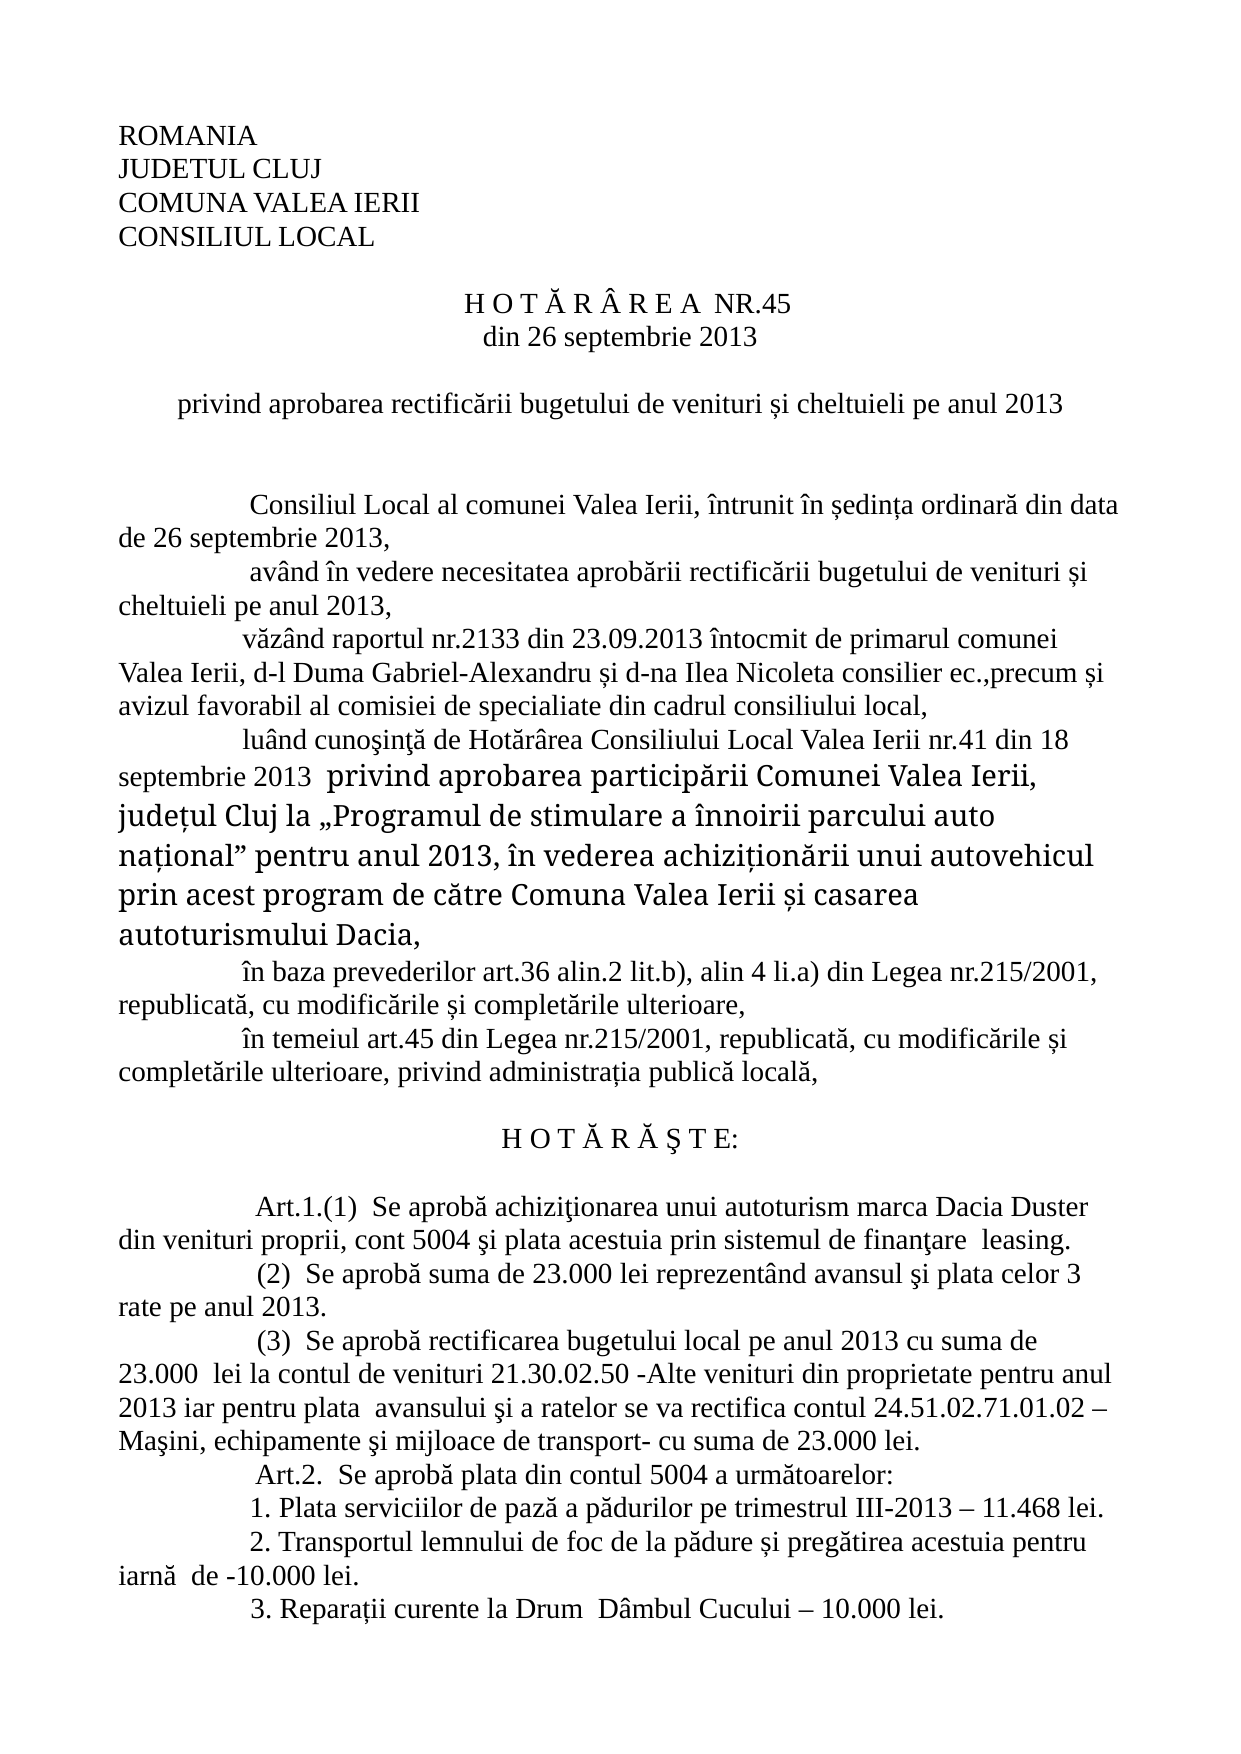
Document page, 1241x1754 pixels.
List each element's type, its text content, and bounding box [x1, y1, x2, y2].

text luând cunoşinţă de Hotărârea Consiliului Local Valea Ierii nr.41 din 18 septembrie 2013 privind aprobarea participării Comunei Valea Ierii, judeţul Cluj la „Programul de stimulare a înnoirii parcului auto naţional” pentru anul 2013, în vederea achiziţionării unui autovehicul prin acest program de către Comuna Valea Ierii şi casarea autoturismului Dacia, [118, 722, 1122, 954]
text H O T Ă R Â R E A NR.45 [118, 286, 1122, 319]
text (3) Se aprobă rectificarea bugetului local pe anul 2013 cu suma de 23.000 lei la contul de venituri 21.30.02.50 -Alte venituri din proprietate pentru anul 2013 iar pentru plata avansului şi a ratelor se va rectifica contul 24.51.02.71.01.02 – Maşini, echipamente şi mijloace de transport- cu suma de 23.000 lei. [118, 1323, 1122, 1457]
text Art.1.(1) Se aprobă achiziţionarea unui autoturism marca Dacia Duster din venituri proprii, cont 5004 şi plata acestuia prin sistemul de finanţare leasing. [118, 1189, 1122, 1256]
text Art.2. Se aprobă plata din contul 5004 a următoarelor: [118, 1457, 1122, 1491]
text COMUNA VALEA IERII [118, 185, 1122, 219]
text JUDETUL CLUJ [118, 152, 1122, 185]
text în baza prevederilor art.36 alin.2 lit.b), alin 4 li.a) din Legea nr.215/2001, republicată, cu modificările și completările ulterioare, [118, 954, 1122, 1021]
text 2. Transportul lemnului de foc de la pădure și pregătirea acestuia pentru iarnă de -10.000 lei. [118, 1524, 1122, 1591]
text Consiliul Local al comunei Valea Ierii, întrunit în ședința ordinară din data de 26 septembrie 2013, [118, 487, 1122, 554]
text 3. Reparații curente la Drum Dâmbul Cucului – 10.000 lei. [118, 1591, 1122, 1625]
text ROMANIA [118, 118, 1122, 152]
text văzând raportul nr.2133 din 23.09.2013 întocmit de primarul comunei Valea Ierii, d-l Duma Gabriel-Alexandru și d-na Ilea Nicoleta consilier ec.,precum și avizul favorabil al comisiei de specialiate din cadrul consiliului local, [118, 621, 1122, 722]
text (2) Se aprobă suma de 23.000 lei reprezentând avansul şi plata celor 3 rate pe anul 2013. [118, 1256, 1122, 1323]
text având în vedere necesitatea aprobării rectificării bugetului de venituri și cheltuieli pe anul 2013, [118, 554, 1122, 621]
text H O T Ă R Ă Ş T E: [118, 1122, 1122, 1155]
text din 26 septembrie 2013 [118, 319, 1122, 353]
text privind aprobarea rectificării bugetului de venituri și cheltuieli pe anul 2013 [118, 386, 1122, 420]
text CONSILIUL LOCAL [118, 219, 1122, 252]
text în temeiul art.45 din Legea nr.215/2001, republicată, cu modificările și completările ulterioare, privind administrația publică locală, [118, 1021, 1122, 1088]
text 1. Plata serviciilor de pază a pădurilor pe trimestrul III-2013 – 11.468 lei. [118, 1491, 1122, 1524]
